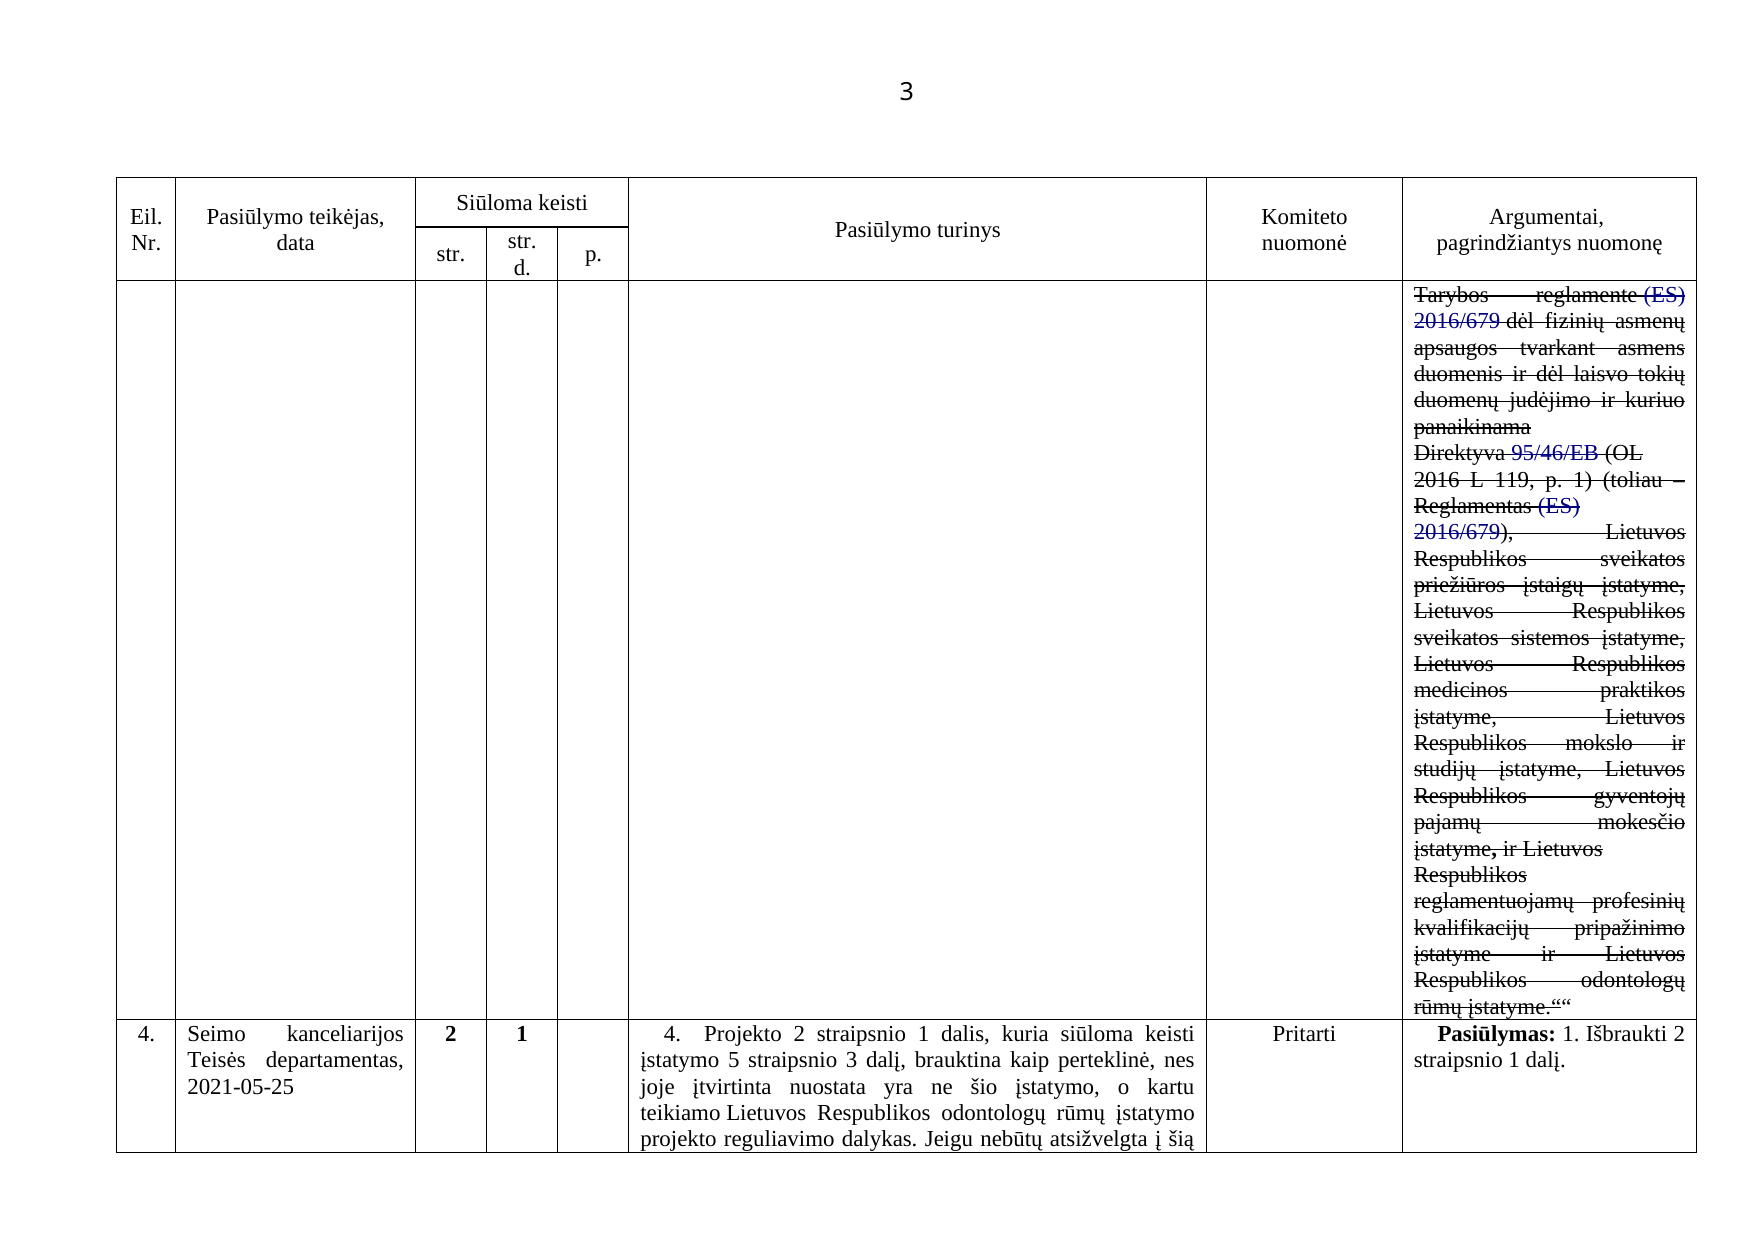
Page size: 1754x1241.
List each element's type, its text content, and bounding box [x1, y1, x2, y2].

table_cell [416, 281, 486, 1019]
table_cell 4. [117, 1020, 175, 1152]
table_cell [558, 281, 628, 1019]
table_cell [629, 281, 1206, 1019]
table_cell Pritarti [1207, 1020, 1402, 1152]
table_cell 2 [416, 1020, 486, 1152]
table_cell [487, 281, 557, 1019]
table_header Pasiūlymo teikėjas, data [176, 178, 415, 280]
table_cell 4. Projekto 2 straipsnio 1 dalis, kuria siūloma keisti įstatymo 5 straipsnio 3 dalį, brauktina kaip perteklinė, nes joje įtvirtinta nuostata yra ne šio įstatymo, o kartu teikiamo Lietuvos Respublikos odontologų rūmų įstatymo projekto reguliavimo dalykas. Jeigu nebūtų atsižvelgta į šią [629, 1020, 1206, 1152]
table_cell Pasiūlymas: 1. Išbraukti 2 straipsnio 1 dalį. [1403, 1020, 1696, 1152]
table_header Eil. Nr. [117, 178, 175, 280]
table_header Siūloma keisti [416, 178, 628, 226]
table_cell [176, 281, 415, 1019]
table_cell [1207, 281, 1402, 1019]
table_cell Tarybos reglamente (ES) 2016/679 dėl fizinių asmenų apsaugos tvarkant asmens duomenis ir dėl laisvo tokių duomenų judėjimo ir kuriuo panaikinama Direktyva 95/46/EB (OL 2016 L 119, p. 1) (toliau – Reglamentas (ES) 2016/679), Lietuvos Respublikos sveikatos priežiūros įstaigų įstatyme, Lietuvos Respublikos sveikatos sistemos įstatyme, Lietuvos Respublikos medicinos praktikos įstatyme, Lietuvos Respublikos mokslo ir studijų įstatyme, Lietuvos Respublikos gyventojų pajamų mokesčio įstatyme, ir Lietuvos Respublikos reglamentuojamų profesinių kvalifikacijų pripažinimo įstatyme ir Lietuvos Respublikos odontologų rūmų įstatyme.““ [1403, 281, 1696, 1019]
table_cell str. [416, 228, 486, 280]
table_header Pasiūlymo turinys [629, 178, 1206, 280]
table_cell p. [558, 228, 628, 280]
table_header Komiteto nuomonė [1207, 178, 1402, 280]
table_header Argumentai, pagrindžiantys nuomonę [1403, 178, 1696, 280]
table_cell str. d. [487, 228, 557, 280]
table_cell 1 [487, 1020, 557, 1152]
table_cell Seimo kanceliarijos Teisės departamentas, 2021-05-25 [176, 1020, 415, 1152]
table_cell [558, 1020, 628, 1152]
table_cell [117, 281, 175, 1019]
